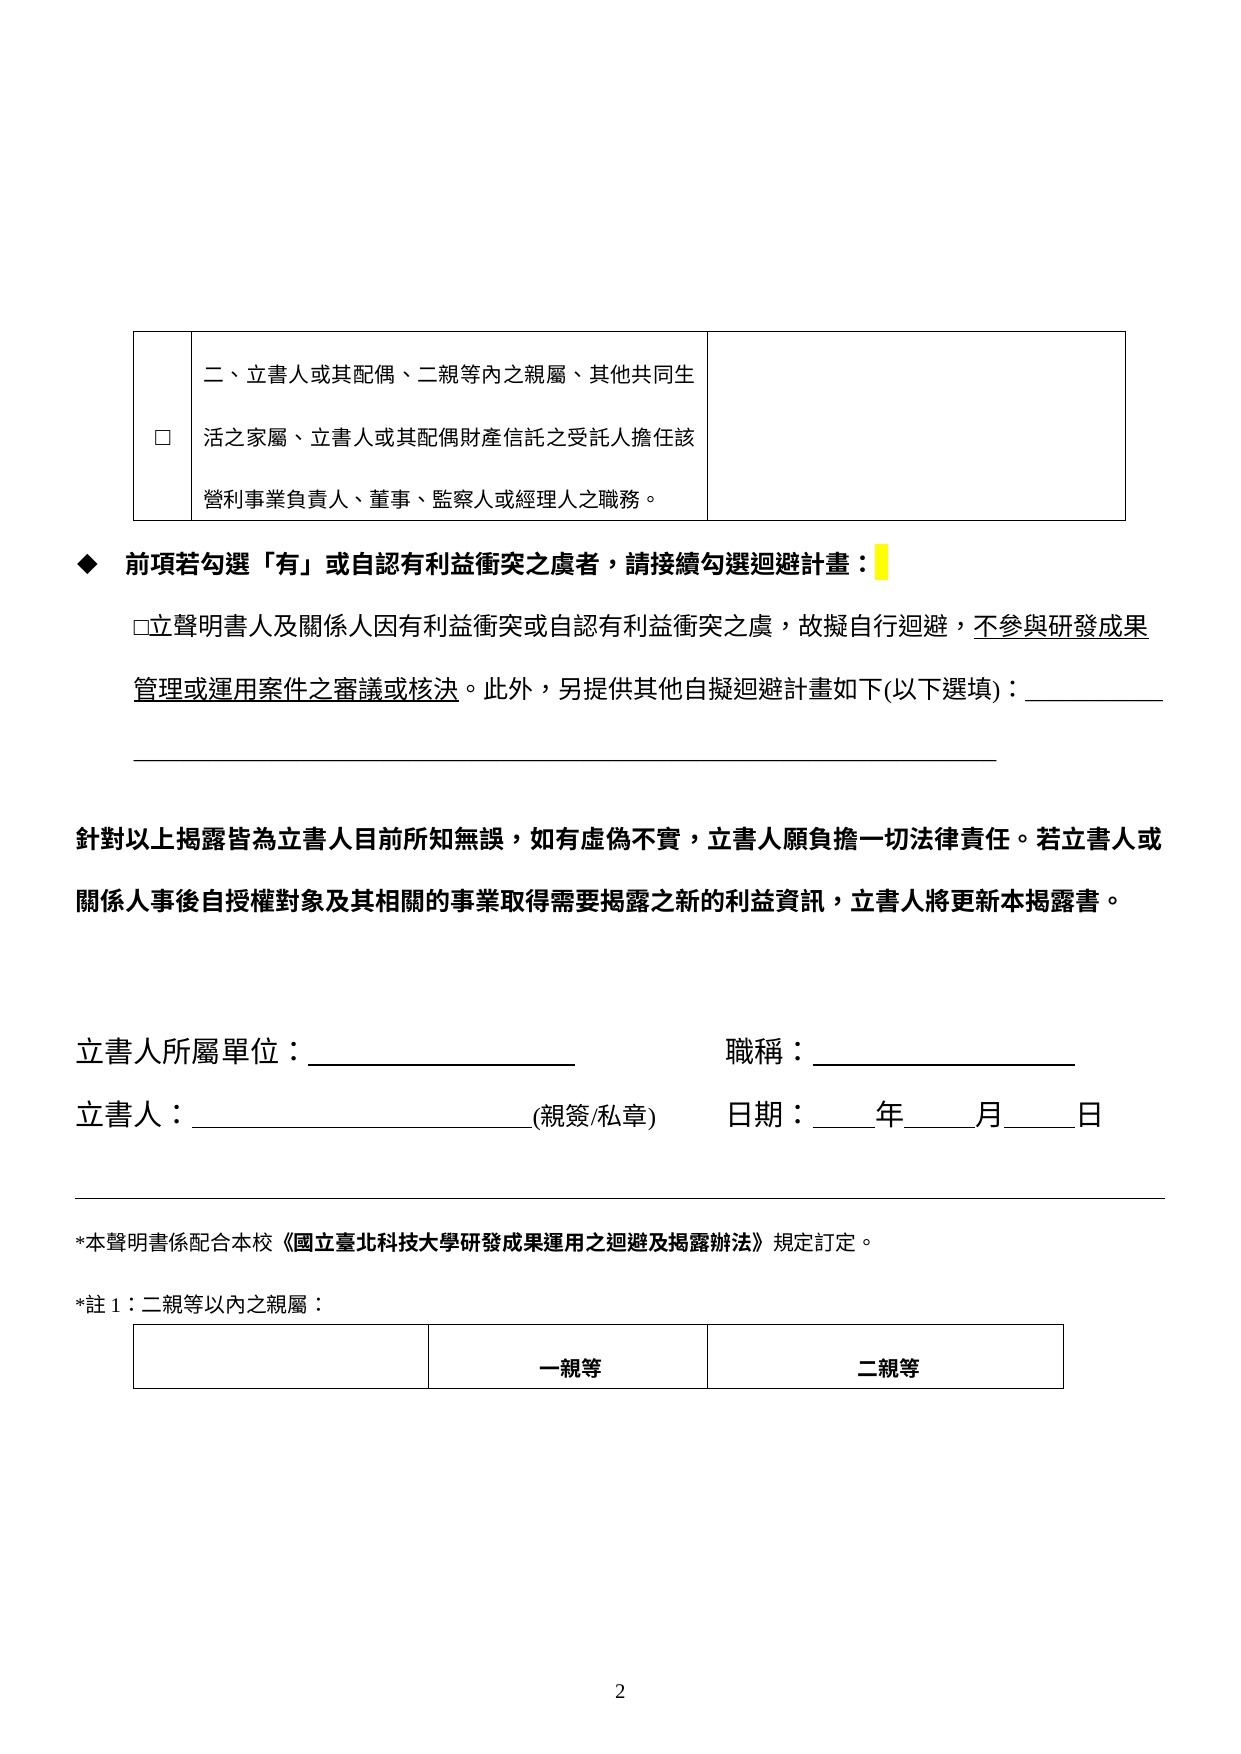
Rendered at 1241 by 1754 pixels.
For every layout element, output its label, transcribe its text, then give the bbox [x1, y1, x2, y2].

list 前項若勾選「有」或自認有利益衝突之虞者，請接續勾選迴避計畫： [75, 521, 1165, 583]
text *註1：二親等以內之親屬： [75, 1262, 1165, 1324]
table_cell 二、立書人或其配偶、二親等內之親屬、其他共同生活之家屬、立書人或其配偶財產信託之受託人擔任該營利事業負責人、董事、監察人或經理人之職務。 [192, 332, 707, 519]
table_cell □ [134, 332, 191, 519]
table_header [134, 1325, 428, 1388]
text □立聲明書人及關係人因有利益衝突或自認有利益衝突之虞，故擬自行迴避，不參與研發成果管理或運用案件之審議或核決。此外，另提供其他自擬迴避計畫如下(以下選填)：________________________________________________________________________________ [133, 583, 1165, 771]
text *本聲明書係配合本校《國立臺北科技大學研發成果運用之迴避及揭露辦法》規定訂定。 [75, 1199, 1165, 1262]
text 立書人： (親簽/私章) 日期： 年 月 日 [75, 1071, 1165, 1133]
table_header 一親等 [429, 1325, 707, 1388]
text 針對以上揭露皆為立書人目前所知無誤，如有虛偽不實，立書人願負擔一切法律責任。若立書人或關係人事後自授權對象及其相關的事業取得需要揭露之新的利益資訊，立書人將更新本揭露書。 [75, 796, 1165, 921]
text 立書人所屬單位： 職稱： [75, 1008, 1165, 1071]
table_cell [708, 332, 1125, 519]
table_header 二親等 [708, 1325, 1063, 1388]
